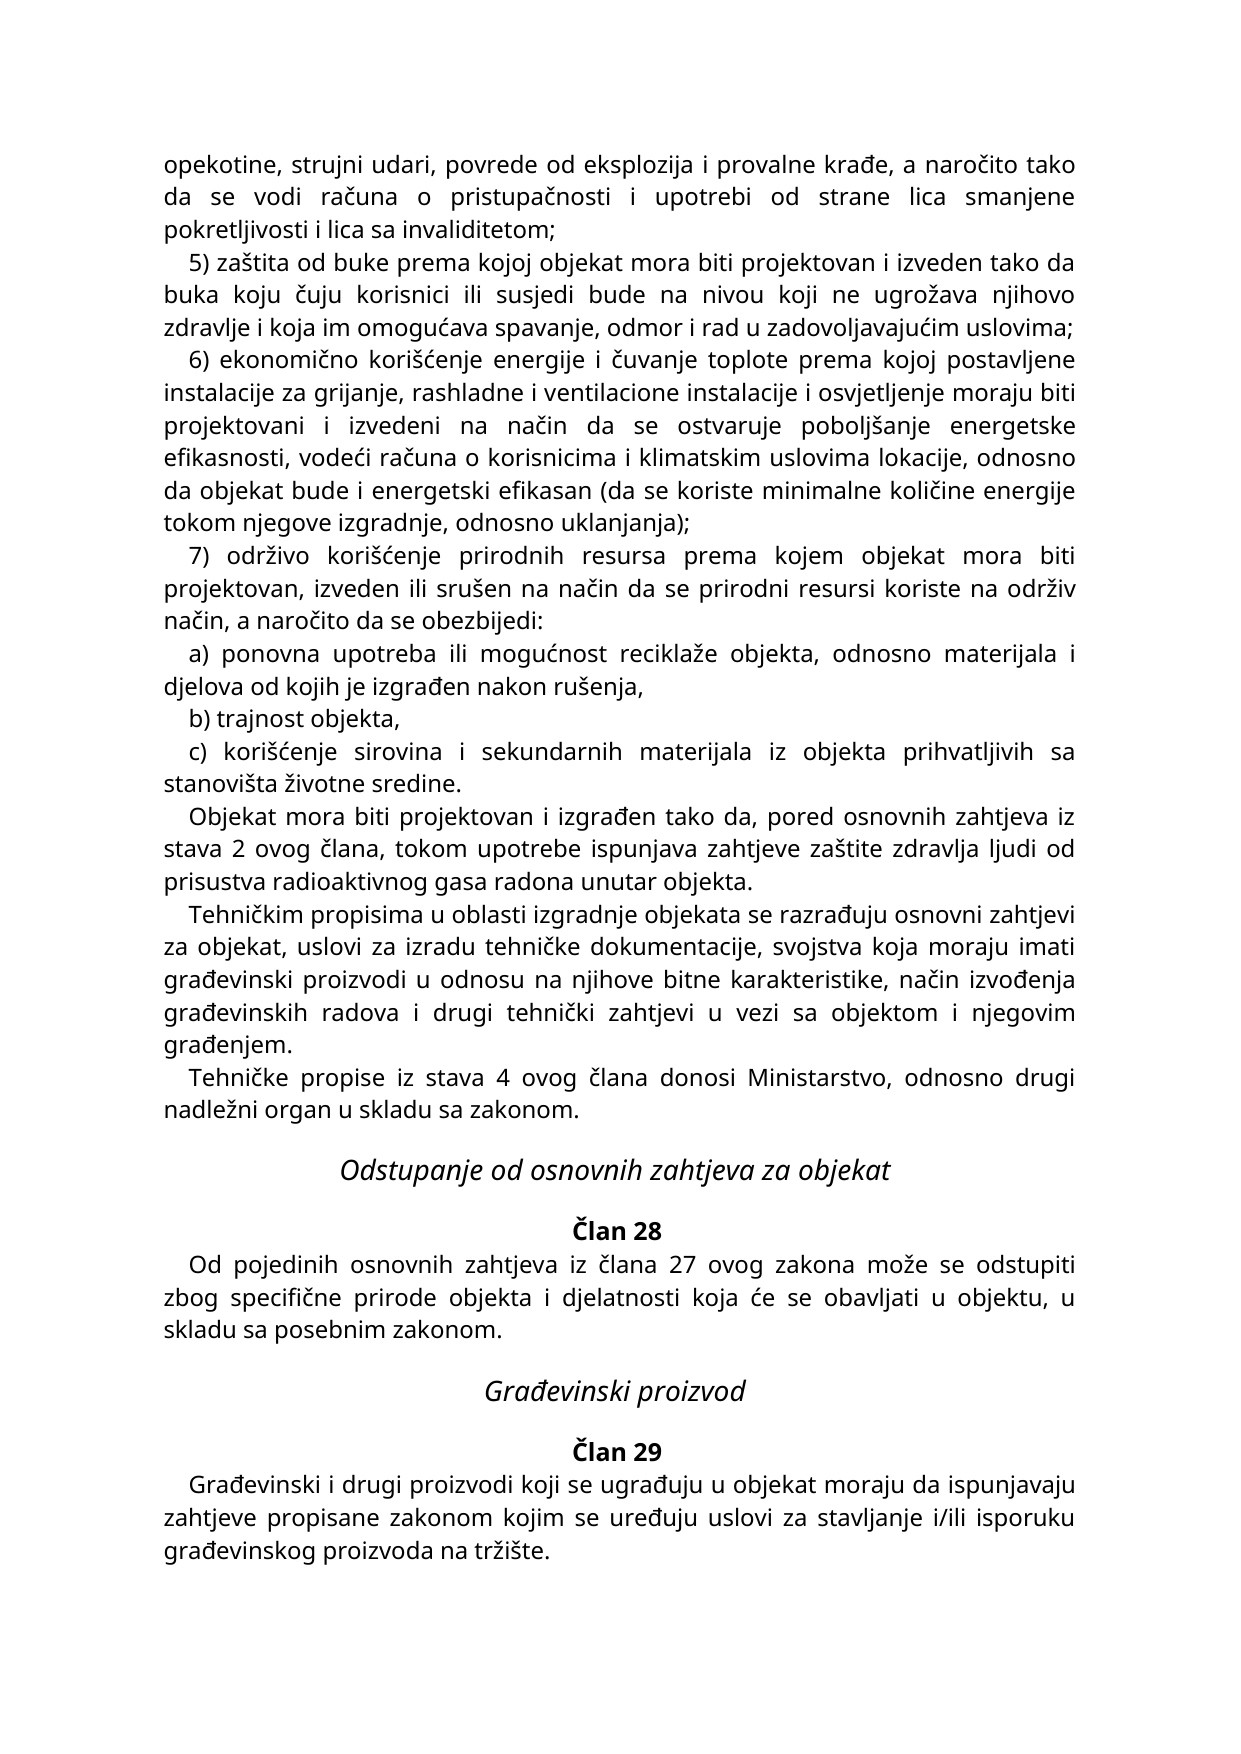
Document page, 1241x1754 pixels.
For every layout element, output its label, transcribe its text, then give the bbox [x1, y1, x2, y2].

text Odstupanje od osnovnih zahtjeva za objekat [148, 1151, 1093, 1189]
text Član 29 [148, 1434, 1093, 1468]
text 7) održivo korišćenje prirodnih resursa prema kojem objekat mora biti projektovan, izveden ili srušen na način da se prirodni resursi koriste na održiv način, a naročito da se obezbijedi: [163, 539, 1077, 637]
text Tehničkim propisima u oblasti izgradnje objekata se razrađuju osnovni zahtjevi za objekat, uslovi za izradu tehničke dokumentacije, svojstva koja moraju imati građevinski proizvodi u odnosu na njihove bitne karakteristike, način izvođenja građevinskih radova i drugi tehnički zahtjevi u vezi sa objektom i njegovim građenjem. [163, 897, 1077, 1061]
text opekotine, strujni udari, povrede od eksplozija i provalne krađe, a naročito tako da se vodi računa o pristupačnosti i upotrebi od strane lica smanjene pokretljivosti i lica sa invaliditetom; [163, 148, 1077, 245]
text Tehničke propise iz stava 4 ovog člana donosi Ministarstvo, odnosno drugi nadležni organ u skladu sa zakonom. [163, 1061, 1077, 1126]
text 5) zaštita od buke prema kojoj objekat mora biti projektovan i izveden tako da buka koju čuju korisnici ili susjedi bude na nivou koji ne ugrožava njihovo zdravlje i koja im omogućava spavanje, odmor i rad u zadovoljavajućim uslovima; [163, 245, 1077, 343]
text 6) ekonomično korišćenje energije i čuvanje toplote prema kojoj postavljene instalacije za grijanje, rashladne i ventilacione instalacije i osvjetljenje moraju biti projektovani i izvedeni na način da se ostvaruje poboljšanje energetske efikasnosti, vodeći računa o korisnicima i klimatskim uslovima lokacije, odnosno da objekat bude i energetski efikasan (da se koriste minimalne količine energije tokom njegove izgradnje, odnosno uklanjanja); [163, 343, 1077, 539]
text Građevinski proizvod [148, 1371, 1093, 1409]
text Član 28 [148, 1214, 1093, 1248]
text c) korišćenje sirovina i sekundarnih materijala iz objekta prihvatljivih sa stanovišta životne sredine. [163, 734, 1077, 800]
text Objekat mora biti projektovan i izgrađen tako da, pored osnovnih zahtjeva iz stava 2 ovog člana, tokom upotrebe ispunjava zahtjeve zaštite zdravlja ljudi od prisustva radioaktivnog gasa radona unutar objekta. [163, 800, 1077, 897]
text Od pojedinih osnovnih zahtjeva iz člana 27 ovog zakona može se odstupiti zbog specifične prirode objekta i djelatnosti koja će se obavljati u objektu, u skladu sa posebnim zakonom. [163, 1248, 1077, 1346]
text b) trajnost objekta, [163, 702, 1077, 734]
text Građevinski i drugi proizvodi koji se ugrađuju u objekat moraju da ispunjavaju zahtjeve propisane zakonom kojim se uređuju uslovi za stavljanje i/ili isporuku građevinskog proizvoda na tržište. [163, 1468, 1077, 1566]
text a) ponovna upotreba ili mogućnost reciklaže objekta, odnosno materijala i djelova od kojih je izgrađen nakon rušenja, [163, 637, 1077, 702]
